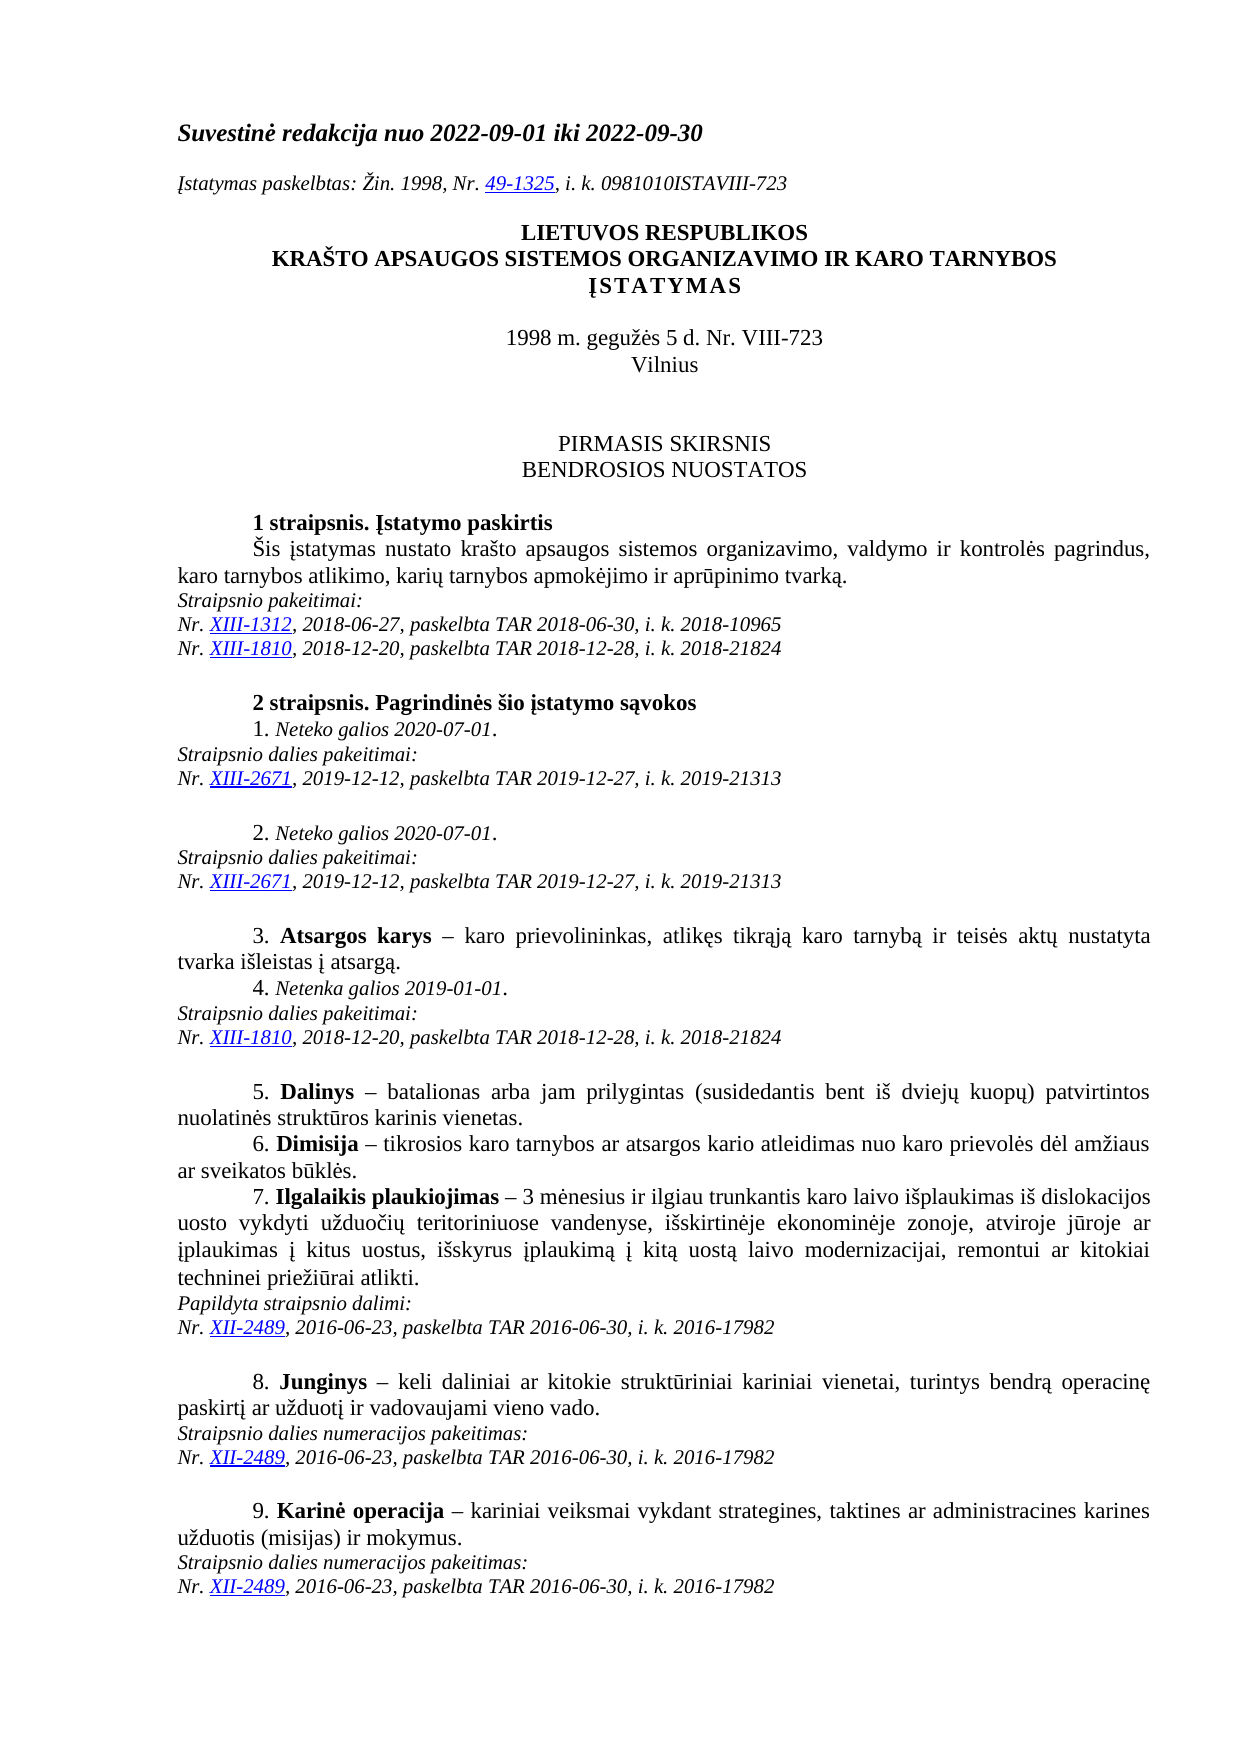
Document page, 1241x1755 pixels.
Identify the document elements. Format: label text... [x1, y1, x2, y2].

text PIRMASIS SKIRSNIS [177, 430, 1152, 456]
text Šis įstatymas nustato krašto apsaugos sistemos organizavimo, valdymo ir kontrolės pagrindus, karo tarnybos atlikimo, karių tarnybos apmokėjimo ir aprūpinimo tvarką. [177, 535, 1152, 588]
text Straipsnio dalies numeracijos pakeitimas: [177, 1550, 1152, 1574]
text Suvestinė redakcija nuo 2022-09-01 iki 2022-09-30 [177, 118, 1152, 147]
text Straipsnio pakeitimai: [177, 588, 1152, 612]
text Nr. XIII-1810, 2018-12-20, paskelbta TAR 2018-12-28, i. k. 2018-21824 [177, 1025, 1152, 1049]
text 4. Netenka galios 2019-01-01. [177, 974, 1152, 1001]
text BENDROSIOS NUOSTATOS [177, 456, 1152, 483]
text Nr. XIII-2671, 2019-12-12, paskelbta TAR 2019-12-27, i. k. 2019-21313 [177, 869, 1152, 893]
text Straipsnio dalies pakeitimai: [177, 845, 1152, 869]
text Papildyta straipsnio dalimi: [177, 1291, 1152, 1315]
text Nr. XIII-1312, 2018-06-27, paskelbta TAR 2018-06-30, i. k. 2018-10965 [177, 612, 1152, 636]
text 6. Dimisija – tikrosios karo tarnybos ar atsargos kario atleidimas nuo karo prievolės dėl amžiaus ar sveikatos būklės. [177, 1130, 1152, 1183]
text 9. Karinė operacija – kariniai veiksmai vykdant strategines, taktines ar administracines karines užduotis (misijas) ir mokymus. [177, 1497, 1152, 1550]
text 5. Dalinys – batalionas arba jam prilygintas (susidedantis bent iš dviejų kuopų) patvirtintos nuolatinės struktūros karinis vienetas. [177, 1078, 1152, 1130]
text Straipsnio dalies pakeitimai: [177, 1001, 1152, 1025]
text 7. Ilgalaikis plaukiojimas – 3 mėnesius ir ilgiau trunkantis karo laivo išplaukimas iš dislokacijos uosto vykdyti užduočių teritoriniuose vandenyse, išskirtinėje ekonominėje zonoje, atviroje jūroje ar įplaukimas į kitus uostus, išskyrus įplaukimą į kitą uostą laivo modernizacijai, remontui ar kitokiai techninei priežiūrai atlikti. [177, 1183, 1152, 1291]
text 1 straipsnis. Įstatymo paskirtis [177, 509, 1152, 535]
text Straipsnio dalies pakeitimai: [177, 742, 1152, 766]
text LIETUVOS RESPUBLIKOS KRAŠTO APSAUGOS SISTEMOS ORGANIZAVIMO IR KARO TARNYBOS ĮSTATYMAS [177, 219, 1152, 298]
text Nr. XIII-1810, 2018-12-20, paskelbta TAR 2018-12-28, i. k. 2018-21824 [177, 636, 1152, 660]
text Nr. XII-2489, 2016-06-23, paskelbta TAR 2016-06-30, i. k. 2016-17982 [177, 1444, 1152, 1469]
text 1998 m. gegužės 5 d. Nr. VIII-723 Vilnius [177, 324, 1152, 377]
text Nr. XIII-2671, 2019-12-12, paskelbta TAR 2019-12-27, i. k. 2019-21313 [177, 766, 1152, 790]
text Straipsnio dalies numeracijos pakeitimas: [177, 1421, 1152, 1444]
text Įstatymas paskelbtas: Žin. 1998, Nr. 49-1325, i. k. 0981010ISTAVIII-723 [177, 171, 1152, 195]
text Nr. XII-2489, 2016-06-23, paskelbta TAR 2016-06-30, i. k. 2016-17982 [177, 1574, 1152, 1598]
text 2. Neteko galios 2020-07-01. [177, 818, 1152, 845]
text Nr. XII-2489, 2016-06-23, paskelbta TAR 2016-06-30, i. k. 2016-17982 [177, 1315, 1152, 1339]
text 2 straipsnis. Pagrindinės šio įstatymo sąvokos [177, 689, 1152, 715]
text 1. Neteko galios 2020-07-01. [177, 715, 1152, 742]
text 3. Atsargos karys – karo prievolininkas, atlikęs tikrąją karo tarnybą ir teisės aktų nustatyta tvarka išleistas į atsargą. [177, 922, 1152, 974]
text 8. Junginys – keli daliniai ar kitokie struktūriniai kariniai vienetai, turintys bendrą operacinę paskirtį ar užduotį ir vadovaujami vieno vado. [177, 1368, 1152, 1421]
